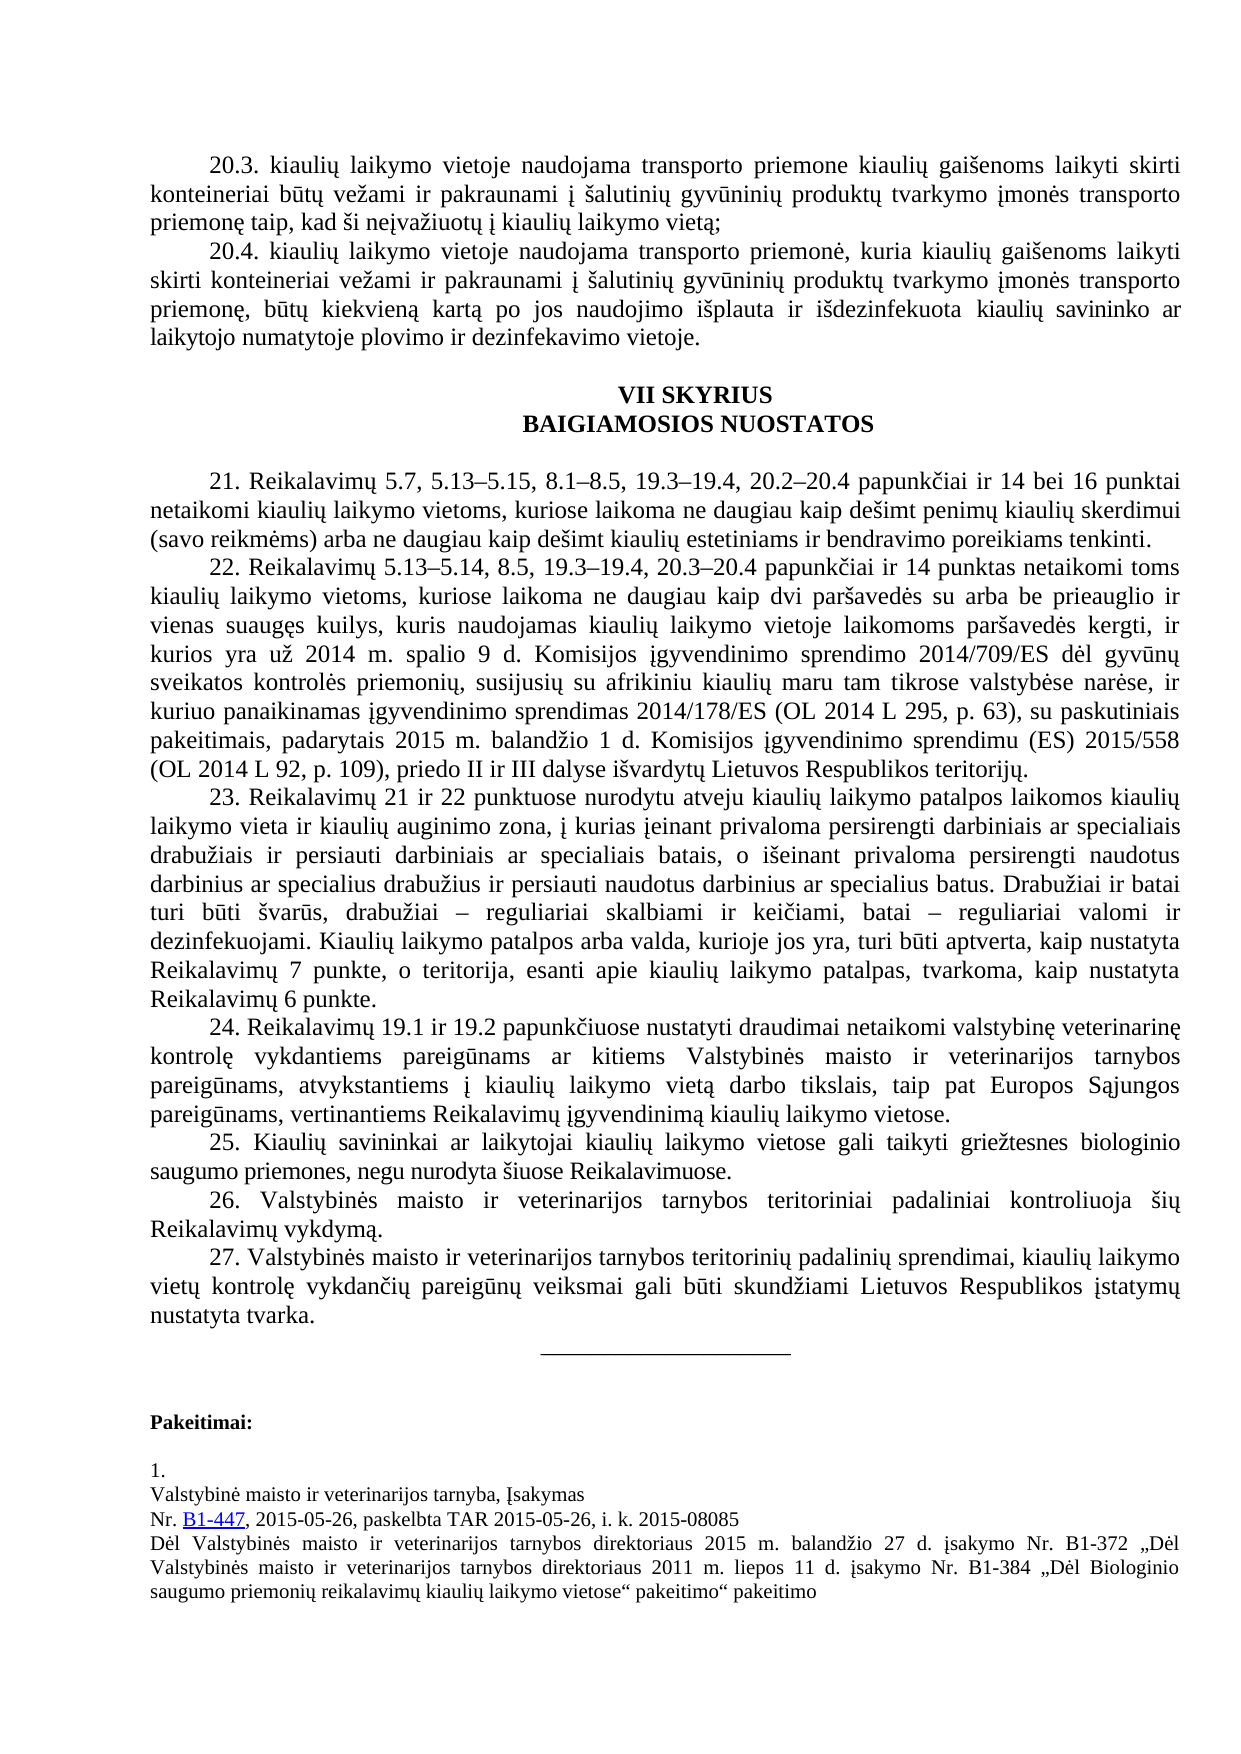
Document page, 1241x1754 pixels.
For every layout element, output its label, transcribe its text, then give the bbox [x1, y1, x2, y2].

text VII SKYRIUS [150, 380, 1181, 409]
text 26. Valstybinės maisto ir veterinarijos tarnybos teritoriniai padaliniai kontroliuoja šių Reikalavimų vykdymą. [150, 1185, 1181, 1242]
text BAIGIAMOSIOS NUOSTATOS [150, 409, 1181, 437]
text Valstybinė maisto ir veterinarijos tarnyba, Įsakymas [150, 1482, 1181, 1506]
text 1. [150, 1458, 1181, 1482]
text Pakeitimai: [150, 1410, 1181, 1434]
text ____________________ [150, 1329, 1181, 1357]
text 20.3. kiaulių laikymo vietoje naudojama transporto priemone kiaulių gaišenoms laikyti skirti konteineriai būtų vežami ir pakraunami į šalutinių gyvūninių produktų tvarkymo įmonės transporto priemonę taip, kad ši neįvažiuotų į kiaulių laikymo vietą; [150, 150, 1181, 236]
text 20.4. kiaulių laikymo vietoje naudojama transporto priemonė, kuria kiaulių gaišenoms laikyti skirti konteineriai vežami ir pakraunami į šalutinių gyvūninių produktų tvarkymo įmonės transporto priemonę, būtų kiekvieną kartą po jos naudojimo išplauta ir išdezinfekuota kiaulių savininko ar laikytojo numatytoje plovimo ir dezinfekavimo vietoje. [150, 236, 1181, 351]
text 22. Reikalavimų 5.13–5.14, 8.5, 19.3–19.4, 20.3–20.4 papunkčiai ir 14 punktas netaikomi toms kiaulių laikymo vietoms, kuriose laikoma ne daugiau kaip dvi paršavedės su arba be prieauglio ir vienas suaugęs kuilys, kuris naudojamas kiaulių laikymo vietoje laikomoms paršavedės kergti, ir kurios yra už 2014 m. spalio 9 d. Komisijos įgyvendinimo sprendimo 2014/709/ES dėl gyvūnų sveikatos kontrolės priemonių, susijusių su afrikiniu kiaulių maru tam tikrose valstybėse narėse, ir kuriuo panaikinamas įgyvendinimo sprendimas 2014/178/ES (OL 2014 L 295, p. 63), su paskutiniais pakeitimais, padarytais 2015 m. balandžio 1 d. Komisijos įgyvendinimo sprendimu (ES) 2015/558 (OL 2014 L 92, p. 109), priedo II ir III dalyse išvardytų Lietuvos Respublikos teritorijų. [150, 552, 1181, 782]
text Dėl Valstybinės maisto ir veterinarijos tarnybos direktoriaus 2015 m. balandžio 27 d. įsakymo Nr. B1-372 „Dėl Valstybinės maisto ir veterinarijos tarnybos direktoriaus 2011 m. liepos 11 d. įsakymo Nr. B1-384 „Dėl Biologinio saugumo priemonių reikalavimų kiaulių laikymo vietose“ pakeitimo“ pakeitimo [150, 1531, 1181, 1603]
text 24. Reikalavimų 19.1 ir 19.2 papunkčiuose nustatyti draudimai netaikomi valstybinę veterinarinę kontrolę vykdantiems pareigūnams ar kitiems Valstybinės maisto ir veterinarijos tarnybos pareigūnams, atvykstantiems į kiaulių laikymo vietą darbo tikslais, taip pat Europos Sąjungos pareigūnams, vertinantiems Reikalavimų įgyvendinimą kiaulių laikymo vietose. [150, 1012, 1181, 1127]
text 23. Reikalavimų 21 ir 22 punktuose nurodytu atveju kiaulių laikymo patalpos laikomos kiaulių laikymo vieta ir kiaulių auginimo zona, į kurias įeinant privaloma persirengti darbiniais ar specialiais drabužiais ir persiauti darbiniais ar specialiais batais, o išeinant privaloma persirengti naudotus darbinius ar specialius drabužius ir persiauti naudotus darbinius ar specialius batus. Drabužiai ir batai turi būti švarūs, drabužiai – reguliariai skalbiami ir keičiami, batai – reguliariai valomi ir dezinfekuojami. Kiaulių laikymo patalpos arba valda, kurioje jos yra, turi būti aptverta, kaip nustatyta Reikalavimų 7 punkte, o teritorija, esanti apie kiaulių laikymo patalpas, tvarkoma, kaip nustatyta Reikalavimų 6 punkte. [150, 782, 1181, 1012]
text 27. Valstybinės maisto ir veterinarijos tarnybos teritorinių padalinių sprendimai, kiaulių laikymo vietų kontrolę vykdančių pareigūnų veiksmai gali būti skundžiami Lietuvos Respublikos įstatymų nustatyta tvarka. [150, 1242, 1181, 1329]
text 25. Kiaulių savininkai ar laikytojai kiaulių laikymo vietose gali taikyti griežtesnes biologinio saugumo priemones, negu nurodyta šiuose Reikalavimuose. [150, 1127, 1181, 1185]
text Nr. B1-447, 2015-05-26, paskelbta TAR 2015-05-26, i. k. 2015-08085 [150, 1506, 1181, 1531]
text 21. Reikalavimų 5.7, 5.13–5.15, 8.1–8.5, 19.3–19.4, 20.2–20.4 papunkčiai ir 14 bei 16 punktai netaikomi kiaulių laikymo vietoms, kuriose laikoma ne daugiau kaip dešimt penimų kiaulių skerdimui (savo reikmėms) arba ne daugiau kaip dešimt kiaulių estetiniams ir bendravimo poreikiams tenkinti. [150, 466, 1181, 552]
